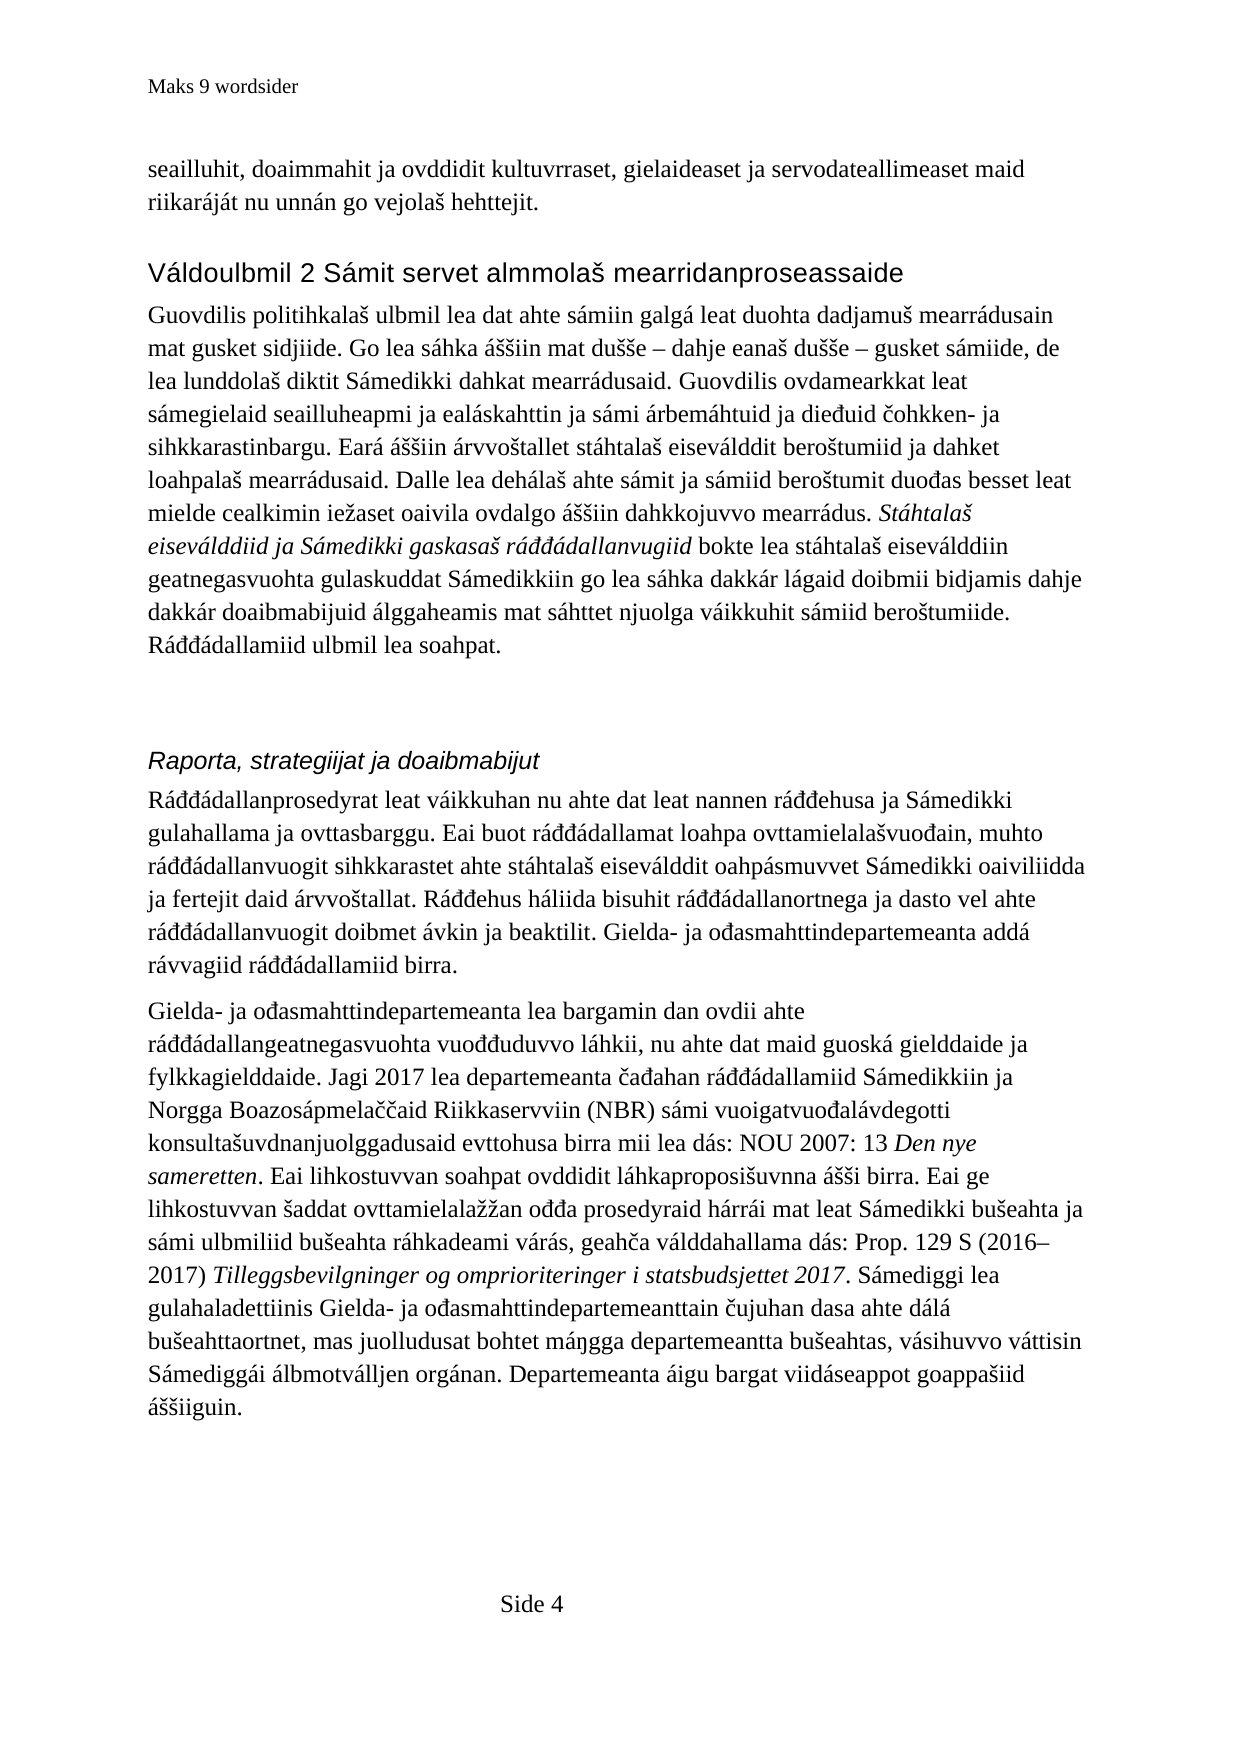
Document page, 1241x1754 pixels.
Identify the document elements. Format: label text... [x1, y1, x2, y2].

text Guovdilis politihkalaš ulbmil lea dat ahte sámiin galgá leat duohta dadjamuš mearrádusain mat gusket sidjiide. Go lea sáhka áššiin mat dušše – dahje eanaš dušše – gusket sámiide, de lea lunddolaš diktit Sámedikki dahkat mearrádusaid. Guovdilis ovdamearkkat leat sámegielaid seailluheapmi ja ealáskahttin ja sámi árbemáhtuid ja dieđuid čohkken- ja sihkkarastinbargu. Eará áššiin árvvoštallet stáhtalaš eiseválddit beroštumiid ja dahket loahpalaš mearrádusaid. Dalle lea dehálaš ahte sámit ja sámiid beroštumit duođas besset leat mielde cealkimin iežaset oaivila ovdalgo áššiin dahkkojuvvo mearrádus. Stáhtalaš eiseválddiid ja Sámedikki gaskasaš ráđđádallanvugiid bokte lea stáhtalaš eiseválddiin geatnegasvuohta gulaskuddat Sámedikkiin go lea sáhka dakkár lágaid doibmii bidjamis dahje dakkár doaibmabijuid álggaheamis mat sáhttet njuolga váikkuhit sámiid beroštumiide. Ráđđádallamiid ulbmil lea soahpat. [148, 300, 1093, 659]
text Ráđđádallanprosedyrat leat váikkuhan nu ahte dat leat nannen ráđđehusa ja Sámedikki gulahallama ja ovttasbarggu. Eai buot ráđđádallamat loahpa ovttamielalašvuođain, muhto ráđđádallanvuogit sihkkarastet ahte stáhtalaš eiseválddit oahpásmuvvet Sámedikki oaiviliidda ja fertejit daid árvvoštallat. Ráđđehus háliida bisuhit ráđđádallanortnega ja dasto vel ahte ráđđádallanvuogit doibmet ávkin ja beaktilit. Gielda- ja ođasmahttindepartemeanta addá rávvagiid ráđđádallamiid birra. [148, 785, 1093, 979]
text Raporta, strategiijat ja doaibmabijut [148, 746, 1093, 775]
text seailluhit, doaimmahit ja ovddidit kultuvrraset, gielaideaset ja servodateallimeaset maid riikaráját nu unnán go vejolaš hehttejit. [148, 154, 1093, 216]
text Váldoulbmil 2 Sámit servet almmolaš mearridanproseassaide [148, 257, 1093, 289]
text Gielda- ja ođasmahttindepartemeanta lea bargamin dan ovdii ahte ráđđádallangeatnegasvuohta vuođđuduvvo láhkii, nu ahte dat maid guoská gielddaide ja fylkkagielddaide. Jagi 2017 lea departemeanta čađahan ráđđádallamiid Sámedikkiin ja Norgga Boazosápmelaččaid Riikkaservviin (NBR) sámi vuoigatvuođalávdegotti konsultašuvdnanjuolggadusaid evttohusa birra mii lea dás: NOU 2007: 13 Den nye sameretten. Eai lihkostuvvan soahpat ovddidit láhkaproposišuvnna ášši birra. Eai ge lihkostuvvan šaddat ovttamielalažžan ođđa prosedyraid hárrái mat leat Sámedikki bušeahta ja sámi ulbmiliid bušeahta ráhkadeami várás, geahča válddahallama dás: Prop. 129 S (2016–2017) Tilleggsbevilgninger og omprioriteringer i statsbudsjettet 2017. Sámediggi lea gulahaladettiinis Gielda- ja ođasmahttindepartemeanttain čujuhan dasa ahte dálá bušeahttaortnet, mas juolludusat bohtet máŋgga departemeantta bušeahtas, vásihuvvo váttisin Sámediggái álbmotválljen orgánan. Departemeanta áigu bargat viidáseappot goappašiid áššiiguin. [148, 996, 1093, 1421]
